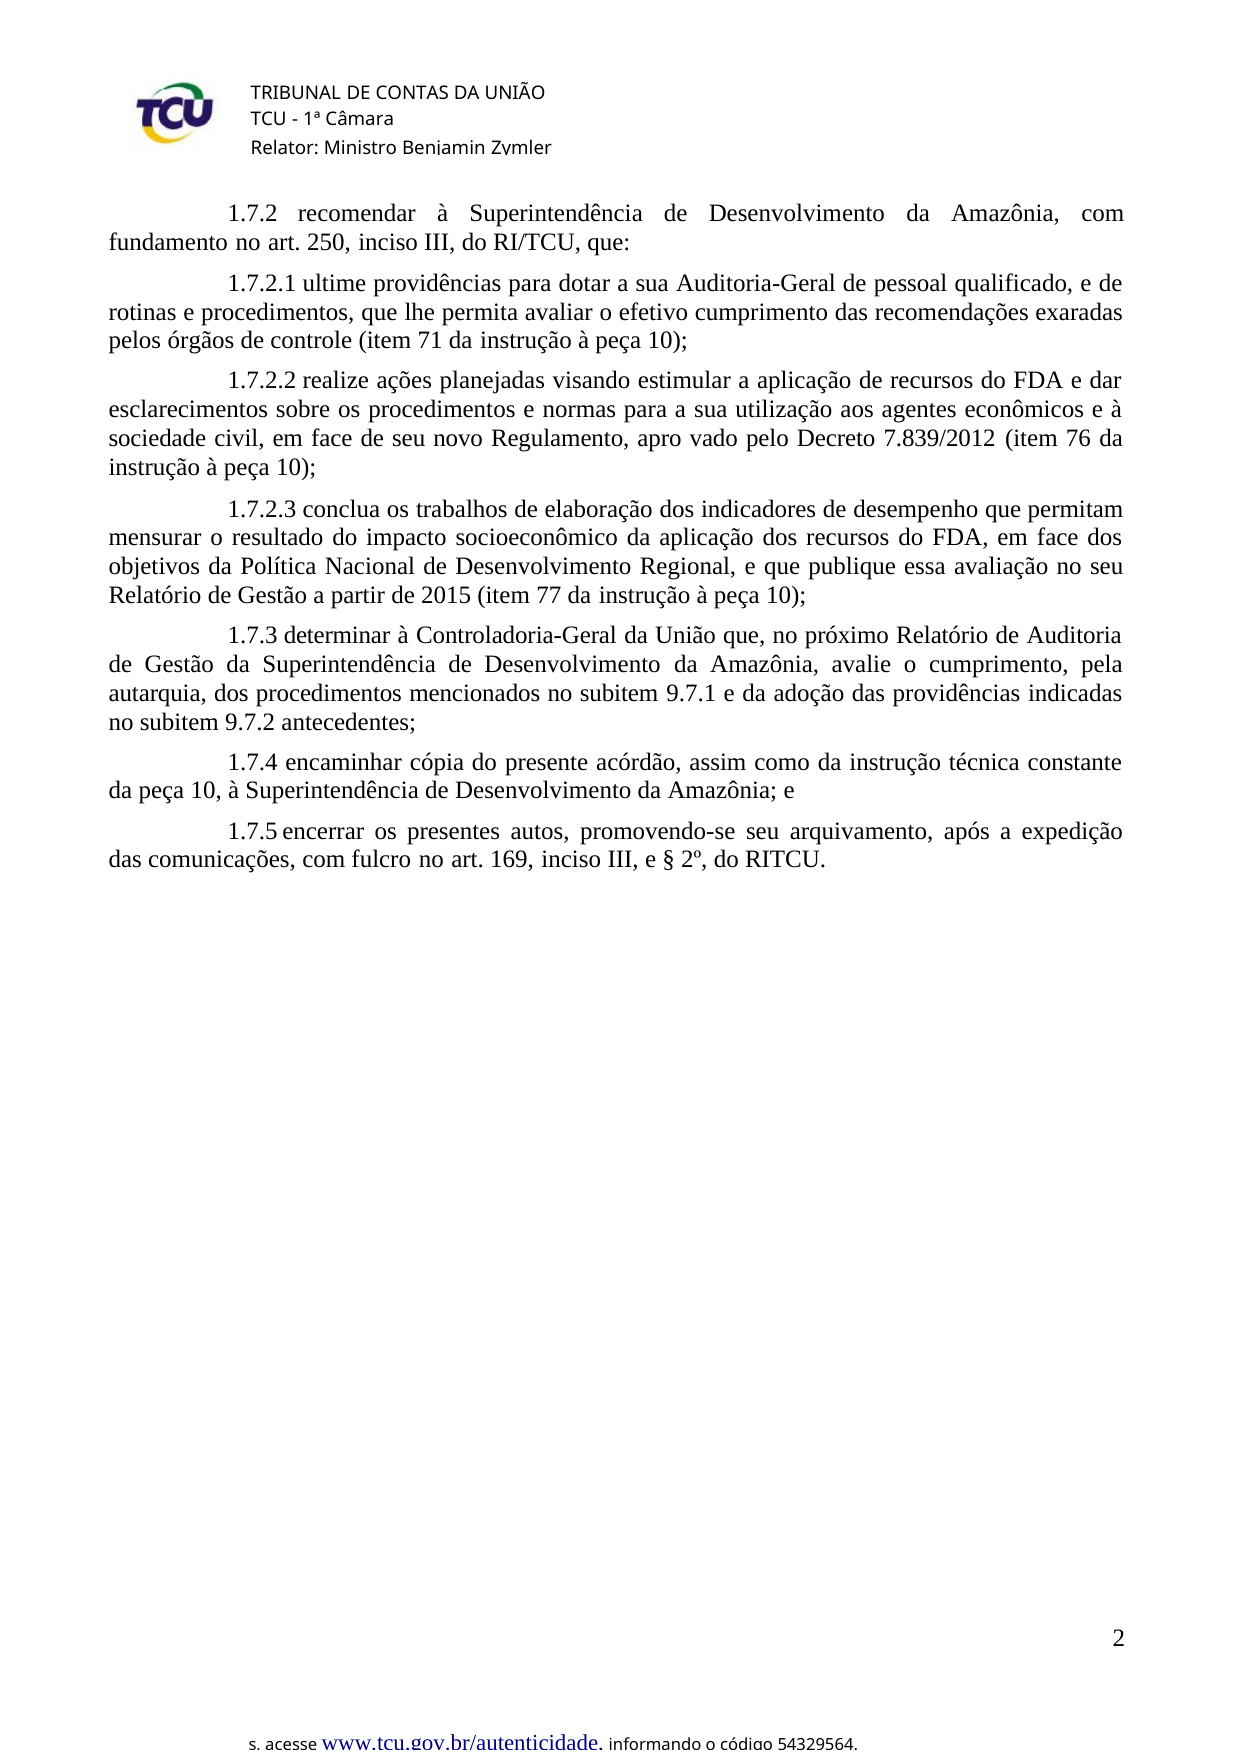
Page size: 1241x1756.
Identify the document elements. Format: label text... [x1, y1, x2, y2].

list ultime providências para dotar a sua Auditoria-Geral de pessoal qualificado, e de rotinas e procedimentos, que lhe permita avaliar o efetivo cumprimento das recomendações exaradas pelos órgãos de controle (item 71 da instrução à peça 10); [108, 268, 1123, 354]
list conclua os trabalhos de elaboração dos indicadores de desempenho que permitam mensurar o resultado do impacto socioeconômico da aplicação dos recursos do FDA, em face dos objetivos da Política Nacional de Desenvolvimento Regional, e que publique essa avaliação no seu Relatório de Gestão a partir de 2015 (item 77 da instrução à peça 10); [108, 494, 1124, 609]
list encerrar os presentes autos, promovendo-se seu arquivamento, após a expedição das comunicações, com fulcro no art. 169, inciso III, e § 2º, do RITCU. [108, 817, 1123, 873]
list encaminhar cópia do presente acórdão, assim como da instrução técnica constante da peça 10, à Superintendência de Desenvolvimento da Amazônia; e [108, 748, 1123, 803]
list recomendar à Superintendência de Desenvolvimento da Amazônia, com fundamento no art. 250, inciso III, do RI/TCU, que: [108, 198, 1124, 256]
list determinar à Controladoria-Geral da União que, no próximo Relatório de Auditoria de Gestão da Superintendência de Desenvolvimento da Amazônia, avalie o cumprimento, pela autarquia, dos procedimentos mencionados no subitem 9.7.1 e da adoção das providências indicadas no subitem 9.7.2 antecedentes; [108, 621, 1123, 736]
list realize ações planejadas visando estimular a aplicação de recursos do FDA e dar esclarecimentos sobre os procedimentos e normas para a sua utilização aos agentes econômicos e à sociedade civil, em face de seu novo Regulamento, apro vado pelo Decreto 7.839/2012 (item 76 da instrução à peça 10); [108, 366, 1123, 481]
